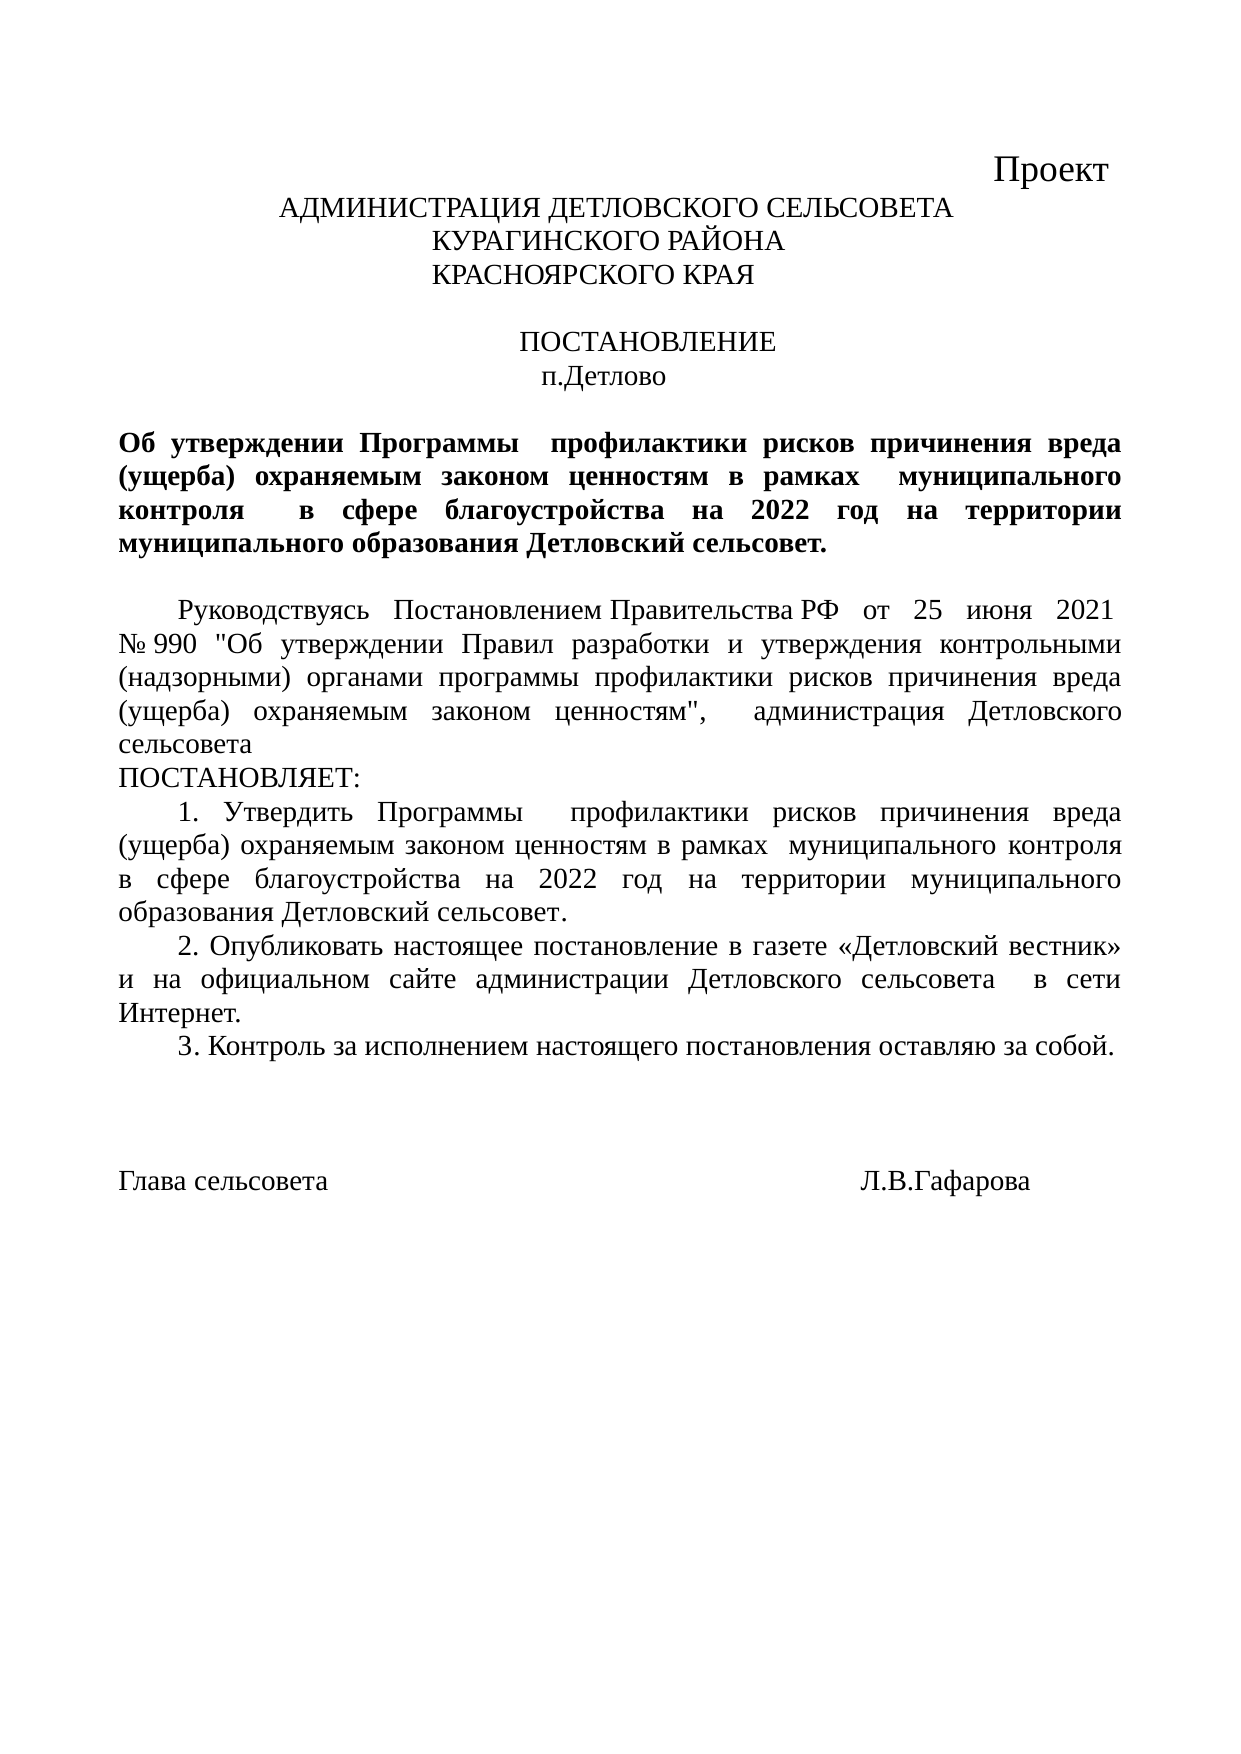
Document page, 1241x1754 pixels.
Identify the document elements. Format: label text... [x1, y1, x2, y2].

text КУРАГИНСКОГО РАЙОНА [118, 223, 1122, 257]
text Руководствуясь Постановлением Правительства РФ от 25 июня 2021 № 990 "Об утверждении Правил разработки и утверждения контрольными (надзорными) органами программы профилактики рисков причинения вреда (ущерба) охраняемым законом ценностям", администрация Детловского сельсовета [118, 592, 1122, 760]
text Проект [118, 147, 1122, 190]
text КРАСНОЯРСКОГО КРАЯ [118, 257, 1122, 291]
text ПОСТАНОВЛЕНИЕ [118, 324, 1122, 358]
text Глава сельсовета Л.В.Гафарова [118, 1163, 1122, 1196]
text АДМИНИСТРАЦИЯ ДЕТЛОВСКОГО СЕЛЬСОВЕТА [118, 190, 1122, 223]
text п.Детлово [118, 358, 1122, 391]
list . Контроль за исполнением настоящего постановления оставляю за собой. [118, 1028, 1122, 1062]
text 1. Утвердить Программы профилактики рисков причинения вреда (ущерба) охраняемым законом ценностям в рамках муниципального контроля в сфере благоустройства на 2022 год на территории муниципального образования Детловский сельсовет. [118, 794, 1122, 928]
text Об утверждении Программы профилактики рисков причинения вреда (ущерба) охраняемым законом ценностям в рамках муниципального контроля в сфере благоустройства на 2022 год на территории муниципального образования Детловский сельсовет. [118, 425, 1122, 559]
text ПОСТАНОВЛЯЕТ: [118, 760, 1122, 794]
text 2. Опубликовать настоящее постановление в газете «Детловский вестник» и на официальном сайте администрации Детловского сельсовета в сети Интернет. [118, 928, 1122, 1028]
